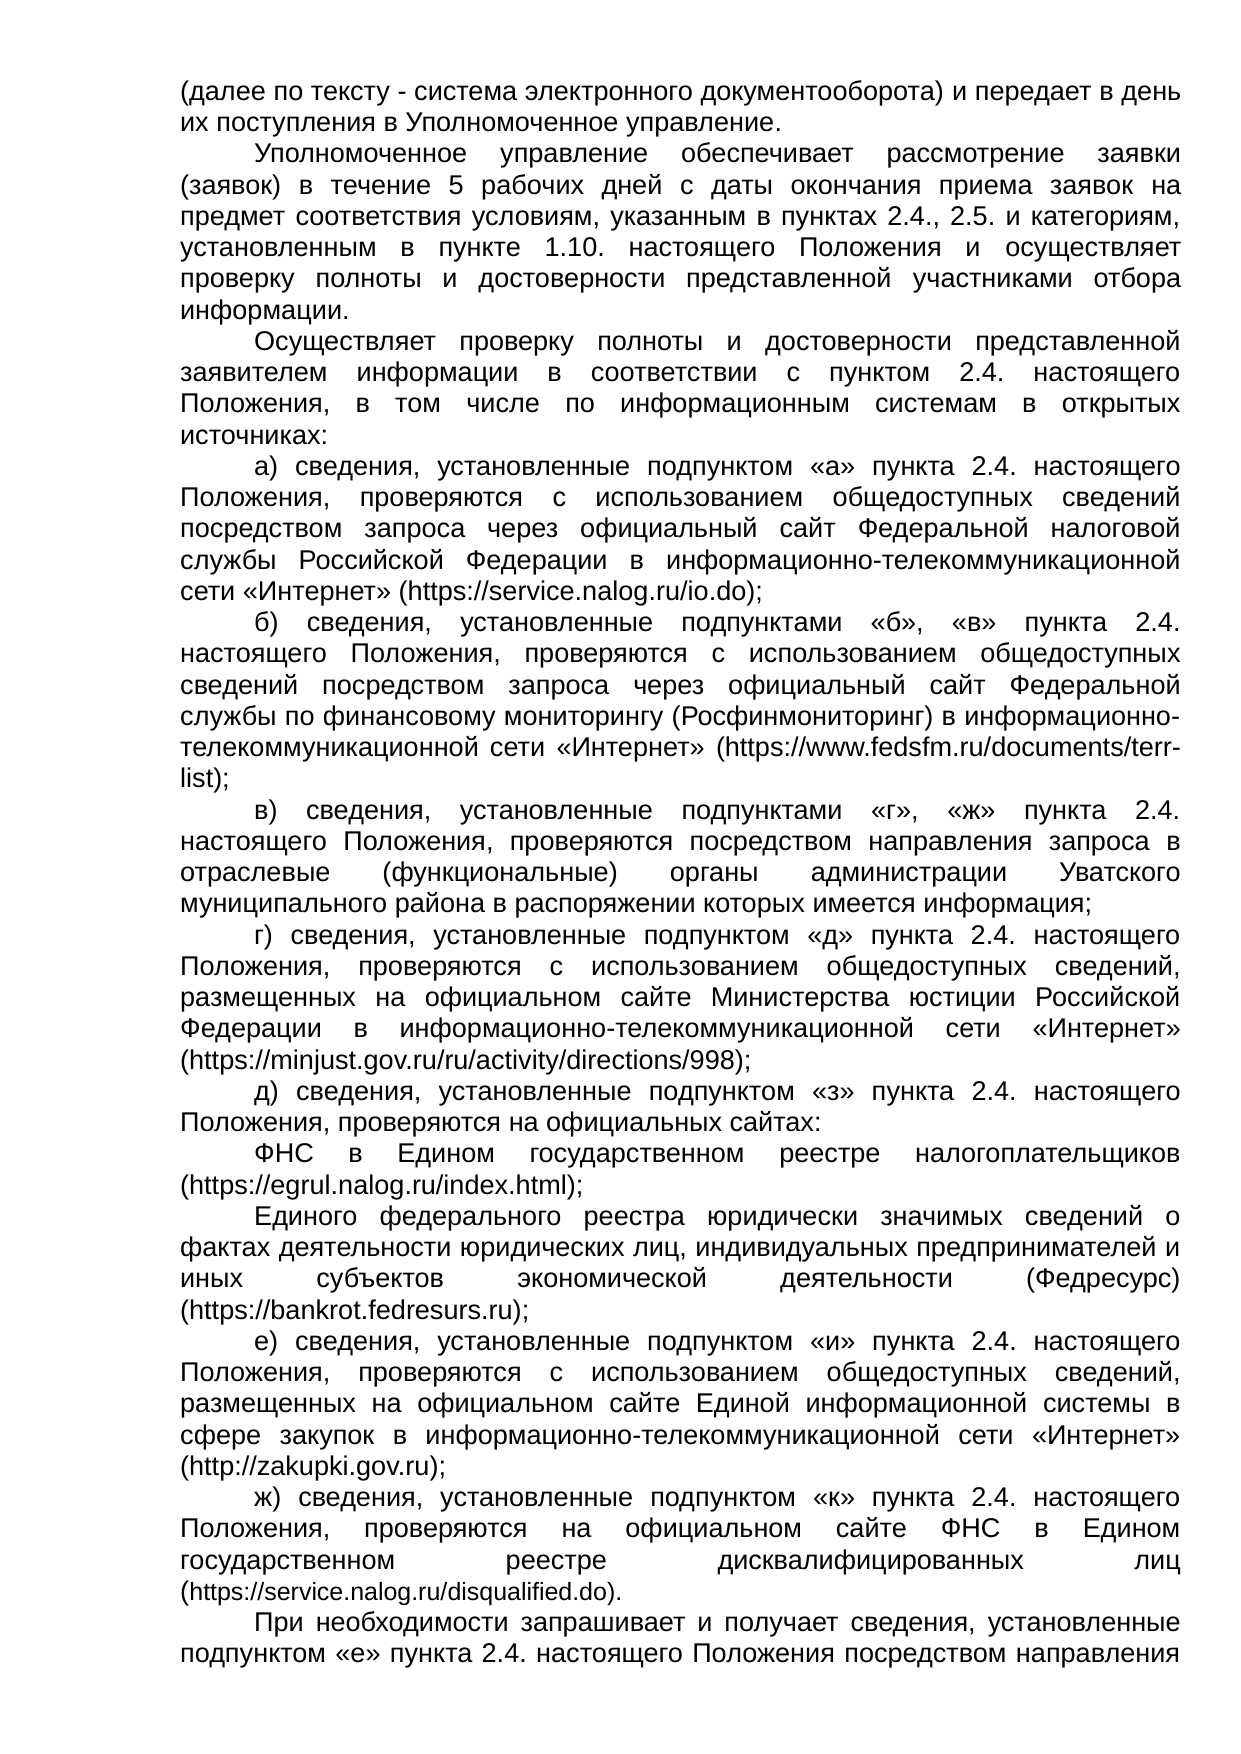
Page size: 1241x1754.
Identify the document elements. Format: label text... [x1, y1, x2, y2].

text г) сведения, установленные подпунктом «д» пункта 2.4. настоящего Положения, проверяются с использованием общедоступных сведений, размещенных на официальном сайте Министерства юстиции Российской Федерации в информационно-телекоммуникационной сети «Интернет» (https://minjust.gov.ru/ru/activity/directions/998); [180, 919, 1181, 1075]
text Единого федерального реестра юридически значимых сведений о фактах деятельности юридических лиц, индивидуальных предпринимателей и иных субъектов экономической деятельности (Федресурс) (https://bankrot.fedresurs.ru); [180, 1200, 1181, 1325]
text (далее по тексту - система электронного документооборота) и передает в день их поступления в Уполномоченное управление. [180, 75, 1181, 137]
text При необходимости запрашивает и получает сведения, установленные подпунктом «е» пункта 2.4. настоящего Положения посредством направления [180, 1606, 1181, 1669]
text д) сведения, установленные подпунктом «з» пункта 2.4. настоящего Положения, проверяются на официальных сайтах: [180, 1075, 1181, 1137]
text Осуществляет проверку полноты и достоверности представленной заявителем информации в соответствии с пунктом 2.4. настоящего Положения, в том числе по информационным системам в открытых источниках: [180, 325, 1181, 450]
text в) сведения, установленные подпунктами «г», «ж» пункта 2.4. настоящего Положения, проверяются посредством направления запроса в отраслевые (функциональные) органы администрации Уватского муниципального района в распоряжении которых имеется информация; [180, 794, 1181, 919]
text б) сведения, установленные подпунктами «б», «в» пункта 2.4. настоящего Положения, проверяются с использованием общедоступных сведений посредством запроса через официальный сайт Федеральной службы по финансовому мониторингу (Росфинмониторинг) в информационно-телекоммуникационной сети «Интернет» (https://www.fedsfm.ru/documents/terr-list); [180, 606, 1181, 794]
text е) сведения, установленные подпунктом «и» пункта 2.4. настоящего Положения, проверяются с использованием общедоступных сведений, размещенных на официальном сайте Единой информационной системы в сфере закупок в информационно-телекоммуникационной сети «Интернет» (http://zakupki.gov.ru); [180, 1325, 1181, 1481]
text Уполномоченное управление обеспечивает рассмотрение заявки (заявок) в течение 5 рабочих дней с даты окончания приема заявок на предмет соответствия условиям, указанным в пунктах 2.4., 2.5. и категориям, установленным в пункте 1.10. настоящего Положения и осуществляет проверку полноты и достоверности представленной участниками отбора информации. [180, 137, 1181, 325]
text ФНС в Едином государственном реестре налогоплательщиков (https://egrul.nalog.ru/index.html); [180, 1137, 1181, 1200]
text а) сведения, установленные подпунктом «а» пункта 2.4. настоящего Положения, проверяются с использованием общедоступных сведений посредством запроса через официальный сайт Федеральной налоговой службы Российской Федерации в информационно-телекоммуникационной сети «Интернет» (https://service.nalog.ru/io.do); [180, 450, 1181, 606]
text ж) сведения, установленные подпунктом «к» пункта 2.4. настоящего Положения, проверяются на официальном сайте ФНС в Едином государственном реестре дисквалифицированных лиц (https://service.nalog.ru/disqualified.do). [180, 1481, 1181, 1606]
